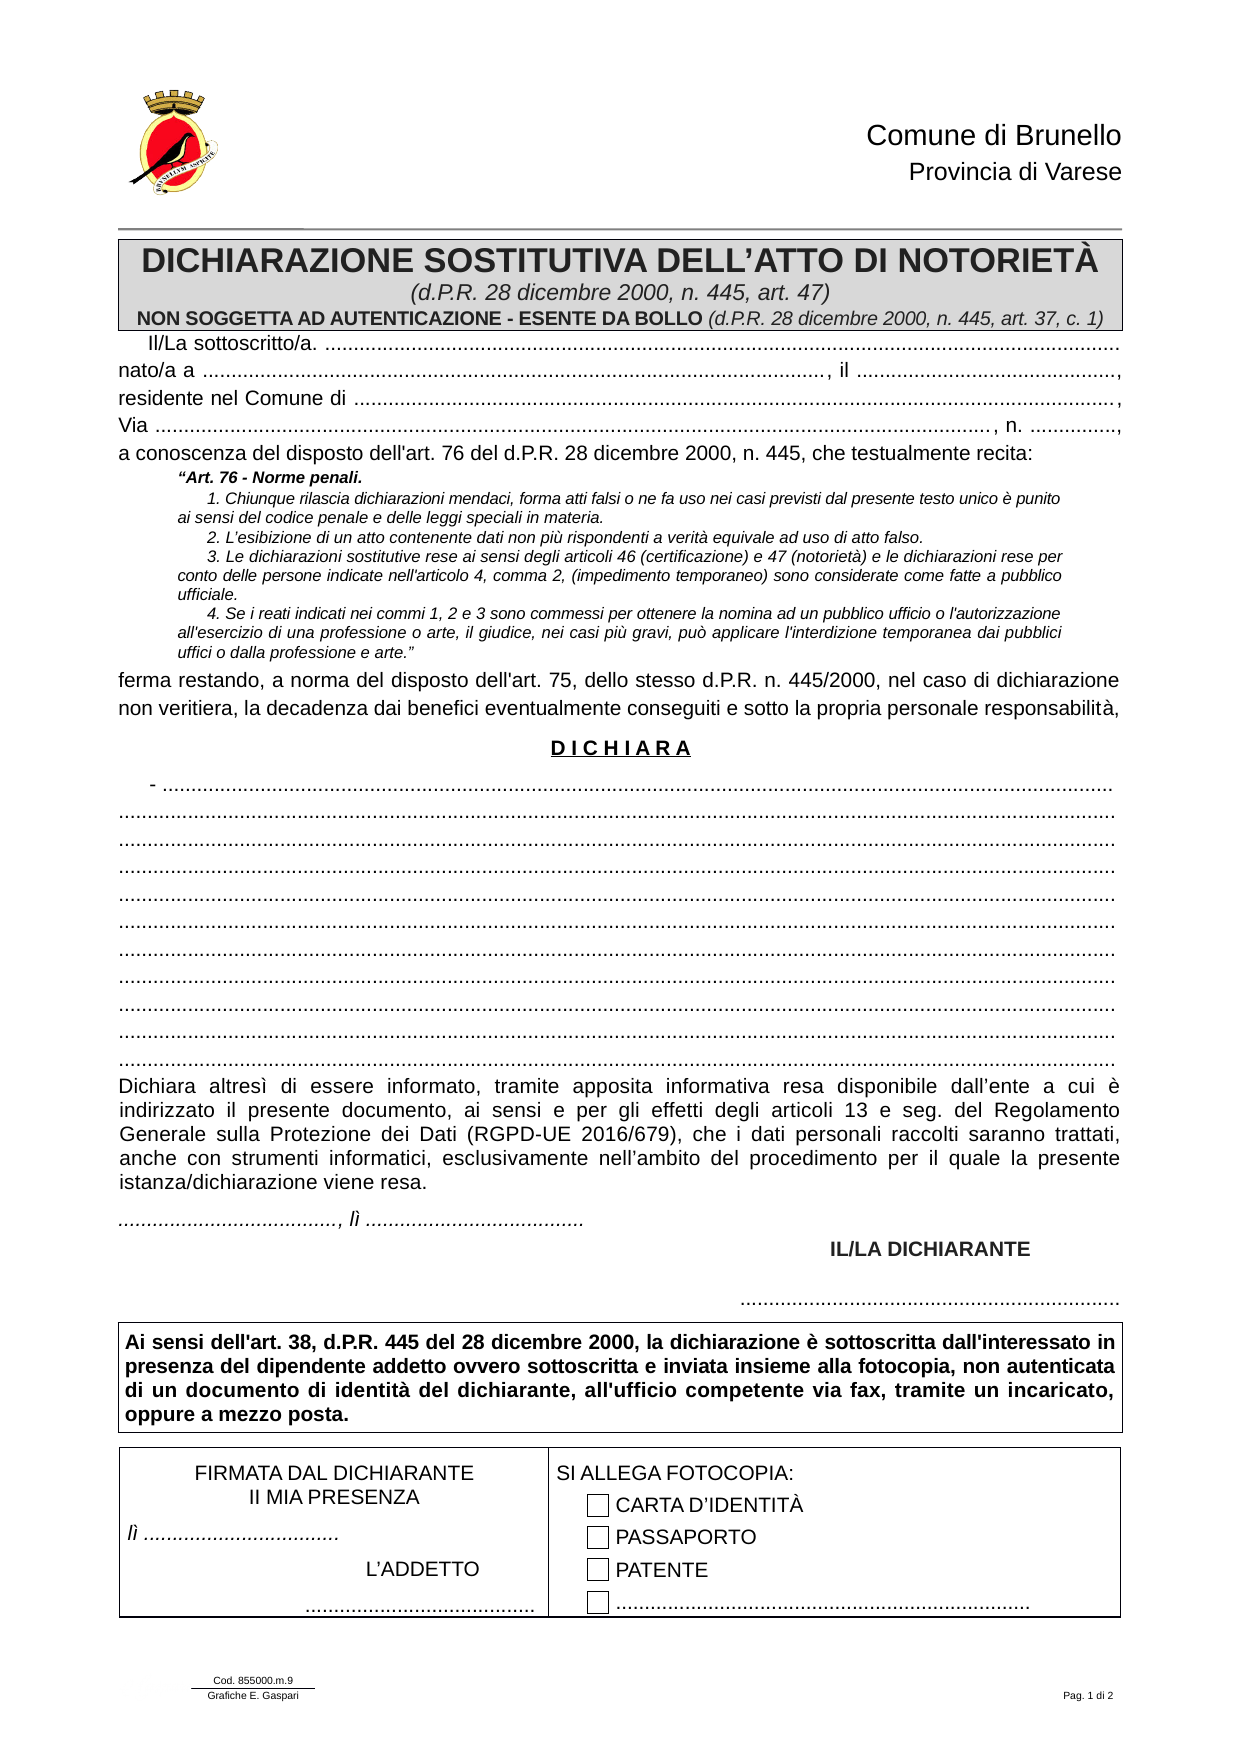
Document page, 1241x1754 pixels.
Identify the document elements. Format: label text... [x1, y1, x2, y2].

text Provincia di Varese [224, 157, 1122, 185]
text “Art. 76 - Norme penali. [177, 468, 1063, 487]
text ............................................................................................................................................................................. [118, 882, 1122, 906]
text D I C H I A R A [119, 735, 1122, 759]
text 1. Chiunque rilascia dichiarazioni mendaci, forma atti falsi o ne fa uso nei casi previsti dal presente testo unico è punito ai sensi del codice penale e delle leggi speciali in materia. [177, 489, 1063, 527]
text Comune di Brunello [224, 118, 1122, 152]
text ............................................................................................................................................................................. [118, 964, 1122, 988]
text 3. Le dichiarazioni sostitutive rese ai sensi degli articoli 46 (certificazione) e 47 (notorietà) e le dichiarazioni rese per conto delle persone indicate nell'articolo 4, comma 2, (impedimento temporaneo) sono considerate come fatte a pubblico ufficiale. [177, 547, 1063, 604]
text Dichiara altresì di essere informato, tramite apposita informativa resa disponibile dall’ente a cui è indirizzato il presente documento, ai sensi e per gli effetti degli articoli 13 e seg. del Regolamento Generale sulla Protezione dei Dati (RGPD-UE 2016/679), che i dati personali raccolti saranno trattati, anche con strumenti informatici, esclusivamente nell’ambito del procedimento per il quale la presente istanza/dichiarazione viene resa. [118, 1074, 1122, 1194]
picture [122, 87, 224, 219]
text ............................................................................................................................................................................. [118, 854, 1122, 878]
text - ..................................................................................................................................................................... [149, 772, 1122, 796]
table_header SI ALLEGA FOTOCOPIA: CARTA D’IDENTITÀ PASSAPORTO PATENTE ........................................................................ [549, 1448, 1120, 1616]
text ............................................................................................................................................................................. [118, 1019, 1122, 1043]
text ferma restando, a norma del disposto dell'art. 75, dello stesso d.P.R. n. 445/2000, nel caso di dichiarazione non veritiera, la decadenza dai benefici eventualmente conseguiti e sotto la propria personale responsabilità, [118, 668, 1122, 719]
text 2. L’esibizione di un atto contenente dati non più rispondenti a verità equivale ad uso di atto falso. [177, 527, 1063, 547]
table_header Ai sensi dell'art. 38, d.P.R. 445 del 28 dicembre 2000, la dichiarazione è sottoscritta dall'interessato in presenza del dipendente addetto ovvero sottoscritta e inviata insieme alla fotocopia, non autenticata di un documento di identità del dichiarante, all'ufficio competente via fax, tramite un incaricato, oppure a mezzo posta. [119, 1323, 1122, 1432]
text Il/La sottoscritto/a. .......................................................................................................................................... nato/a a ............................................................................................................, il ............................................., residente nel Comune di ...................................................................................................................................., Via ................................................................................................................................................., n. ..............., a conoscenza del disposto dell'art. 76 del d.P.R. 28 dicembre 2000, n. 445, che testualmente recita: [118, 331, 1122, 464]
text ............................................................................................................................................................................. [118, 909, 1122, 933]
text ......................................, lì ...................................... [118, 1207, 1122, 1231]
table_header DICHIARAZIONE SOSTITUTIVA DELL’ATTO DI NOTORIETÀ (d.P.R. 28 dicembre 2000, n. 445, art. 47) NON SOGGETTA AD AUTENTICAZIONE - ESENTE DA BOLLO (d.P.R. 28 dicembre 2000, n. 445, art. 37, c. 1) [119, 240, 1122, 329]
text ............................................................................................................................................................................. [118, 1047, 1122, 1071]
text ............................................................................................................................................................................. [118, 992, 1122, 1016]
text .................................................................. [738, 1286, 1122, 1310]
table_header FIRMATA DAL DICHIARANTE II MIA PRESENZA lì .................................. L’ADDETTO ........................................ [120, 1448, 548, 1616]
text ............................................................................................................................................................................. [118, 937, 1122, 961]
text 4. Se i reati indicati nei commi 1, 2 e 3 sono commessi per ottenere la nomina ad un pubblico ufficio o l'autorizzazione all'esercizio di una professione o arte, il giudice, nei casi più gravi, può applicare l'interdizione temporanea dai pubblici uffici o dalla professione e arte.” [177, 604, 1063, 662]
text ............................................................................................................................................................................. [118, 827, 1122, 851]
text ............................................................................................................................................................................. [118, 799, 1122, 823]
text IL/LA DICHIARANTE [738, 1237, 1122, 1261]
